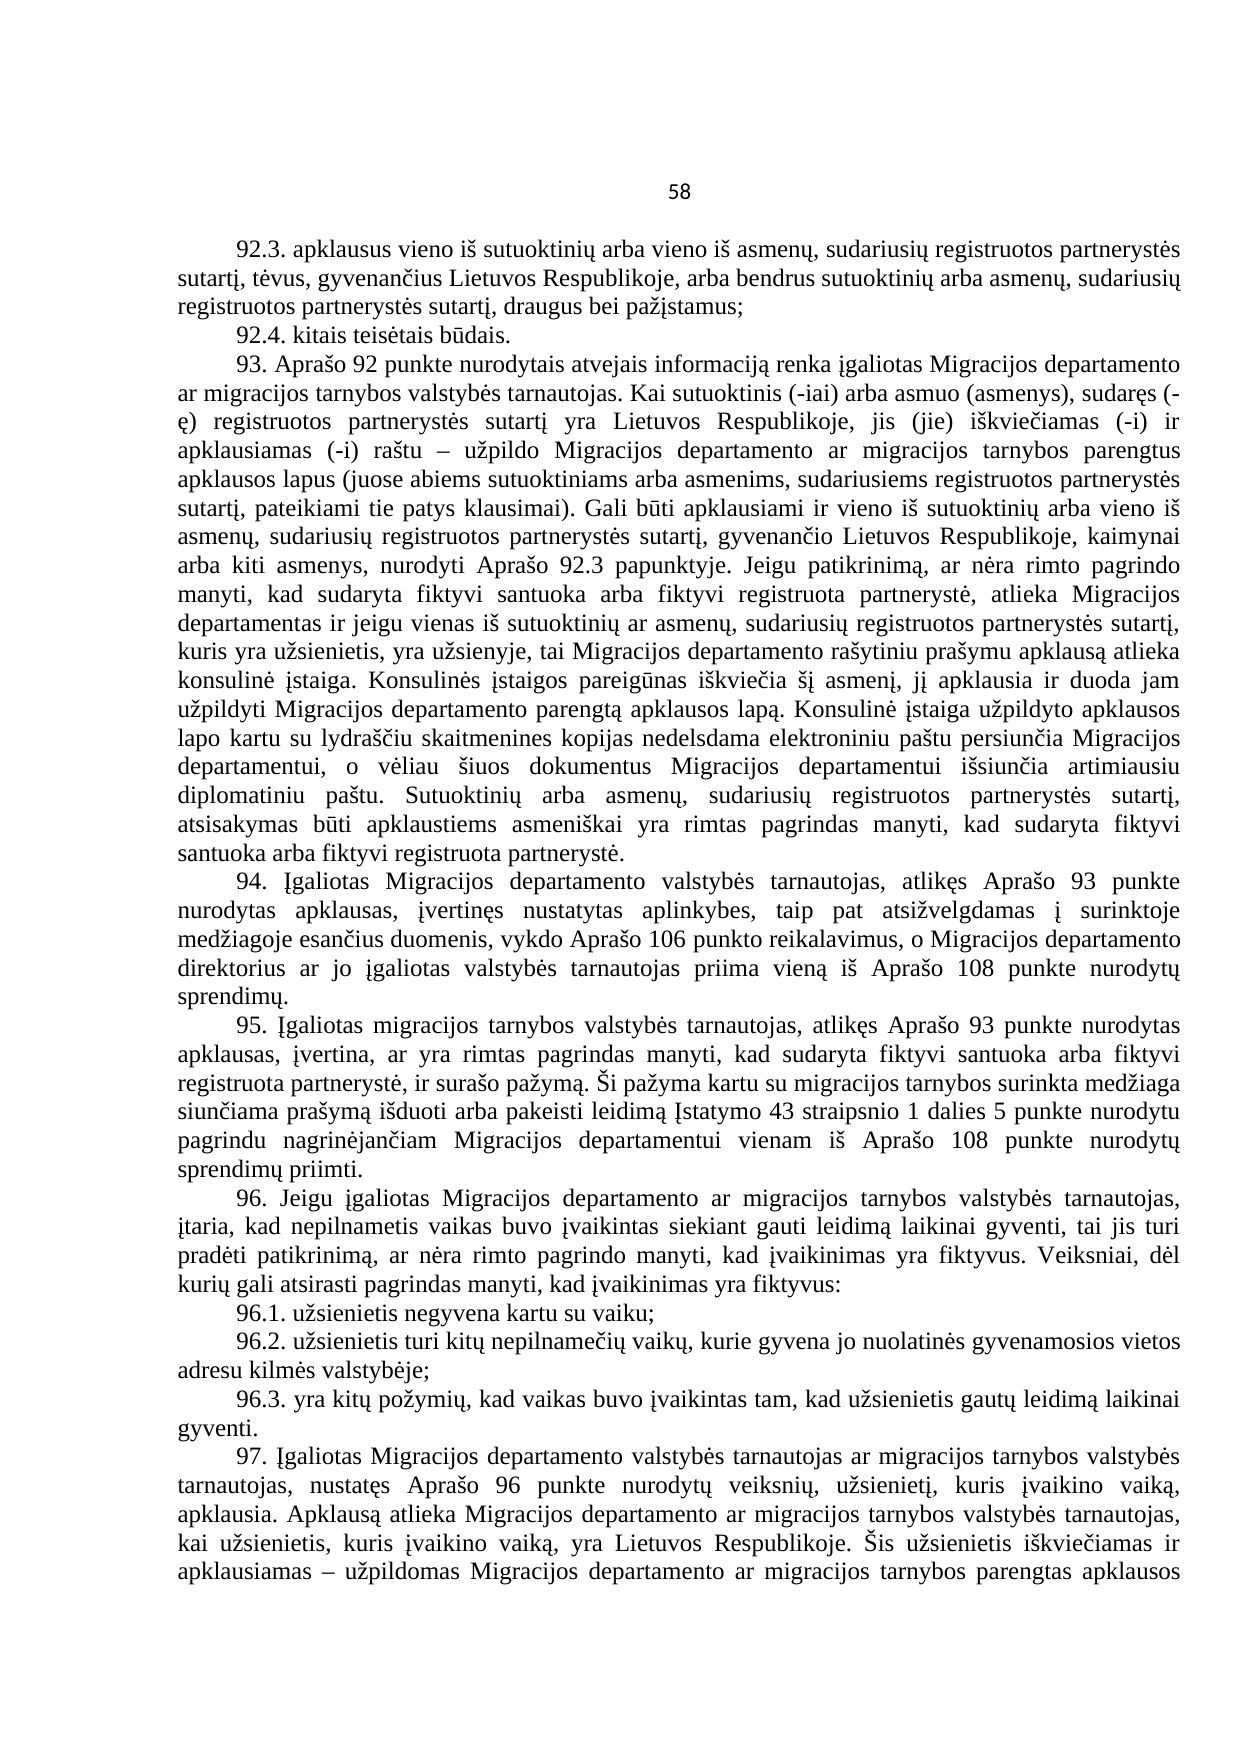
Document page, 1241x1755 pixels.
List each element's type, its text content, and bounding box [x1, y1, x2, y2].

text 96.1. užsienietis negyvena kartu su vaiku; [177, 1298, 1181, 1326]
text 94. Įgaliotas Migracijos departamento valstybės tarnautojas, atlikęs Aprašo 93 punkte nurodytas apklausas, įvertinęs nustatytas aplinkybes, taip pat atsižvelgdamas į surinktoje medžiagoje esančius duomenis, vykdo Aprašo 106 punkto reikalavimus, o Migracijos departamento direktorius ar jo įgaliotas valstybės tarnautojas priima vieną iš Aprašo 108 punkte nurodytų sprendimų. [177, 866, 1181, 1010]
text 93. Aprašo 92 punkte nurodytais atvejais informaciją renka įgaliotas Migracijos departamento ar migracijos tarnybos valstybės tarnautojas. Kai sutuoktinis (-iai) arba asmuo (asmenys), sudaręs (-ę) registruotos partnerystės sutartį yra Lietuvos Respublikoje, jis (jie) iškviečiamas (-i) ir apklausiamas (-i) raštu – užpildo Migracijos departamento ar migracijos tarnybos parengtus apklausos lapus (juose abiems sutuoktiniams arba asmenims, sudariusiems registruotos partnerystės sutartį, pateikiami tie patys klausimai). Gali būti apklausiami ir vieno iš sutuoktinių arba vieno iš asmenų, sudariusių registruotos partnerystės sutartį, gyvenančio Lietuvos Respublikoje, kaimynai arba kiti asmenys, nurodyti Aprašo 92.3 papunktyje. Jeigu patikrinimą, ar nėra rimto pagrindo manyti, kad sudaryta fiktyvi santuoka arba fiktyvi registruota partnerystė, atlieka Migracijos departamentas ir jeigu vienas iš sutuoktinių ar asmenų, sudariusių registruotos partnerystės sutartį, kuris yra užsienietis, yra užsienyje, tai Migracijos departamento rašytiniu prašymu apklausą atlieka konsulinė įstaiga. Konsulinės įstaigos pareigūnas iškviečia šį asmenį, jį apklausia ir duoda jam užpildyti Migracijos departamento parengtą apklausos lapą. Konsulinė įstaiga užpildyto apklausos lapo kartu su lydraščiu skaitmenines kopijas nedelsdama elektroniniu paštu persiunčia Migracijos departamentui, o vėliau šiuos dokumentus Migracijos departamentui išsiunčia artimiausiu diplomatiniu paštu. Sutuoktinių arba asmenų, sudariusių registruotos partnerystės sutartį, atsisakymas būti apklaustiems asmeniškai yra rimtas pagrindas manyti, kad sudaryta fiktyvi santuoka arba fiktyvi registruota partnerystė. [177, 349, 1181, 866]
text 96. Jeigu įgaliotas Migracijos departamento ar migracijos tarnybos valstybės tarnautojas, įtaria, kad nepilnametis vaikas buvo įvaikintas siekiant gauti leidimą laikinai gyventi, tai jis turi pradėti patikrinimą, ar nėra rimto pagrindo manyti, kad įvaikinimas yra fiktyvus. Veiksniai, dėl kurių gali atsirasti pagrindas manyti, kad įvaikinimas yra fiktyvus: [177, 1183, 1181, 1298]
text 95. Įgaliotas migracijos tarnybos valstybės tarnautojas, atlikęs Aprašo 93 punkte nurodytas apklausas, įvertina, ar yra rimtas pagrindas manyti, kad sudaryta fiktyvi santuoka arba fiktyvi registruota partnerystė, ir surašo pažymą. Ši pažyma kartu su migracijos tarnybos surinkta medžiaga siunčiama prašymą išduoti arba pakeisti leidimą Įstatymo 43 straipsnio 1 dalies 5 punkte nurodytu pagrindu nagrinėjančiam Migracijos departamentui vienam iš Aprašo 108 punkte nurodytų sprendimų priimti. [177, 1010, 1181, 1183]
text 96.3. yra kitų požymių, kad vaikas buvo įvaikintas tam, kad užsienietis gautų leidimą laikinai gyventi. [177, 1384, 1181, 1441]
text 97. Įgaliotas Migracijos departamento valstybės tarnautojas ar migracijos tarnybos valstybės tarnautojas, nustatęs Aprašo 96 punkte nurodytų veiksnių, užsienietį, kuris įvaikino vaiką, apklausia. Apklausą atlieka Migracijos departamento ar migracijos tarnybos valstybės tarnautojas, kai užsienietis, kuris įvaikino vaiką, yra Lietuvos Respublikoje. Šis užsienietis iškviečiamas ir apklausiamas – užpildomas Migracijos departamento ar migracijos tarnybos parengtas apklausos [177, 1441, 1181, 1585]
text 92.4. kitais teisėtais būdais. [177, 320, 1181, 349]
text 92.3. apklausus vieno iš sutuoktinių arba vieno iš asmenų, sudariusių registruotos partnerystės sutartį, tėvus, gyvenančius Lietuvos Respublikoje, arba bendrus sutuoktinių arba asmenų, sudariusių registruotos partnerystės sutartį, draugus bei pažįstamus; [177, 234, 1181, 320]
text 96.2. užsienietis turi kitų nepilnamečių vaikų, kurie gyvena jo nuolatinės gyvenamosios vietos adresu kilmės valstybėje; [177, 1326, 1181, 1384]
